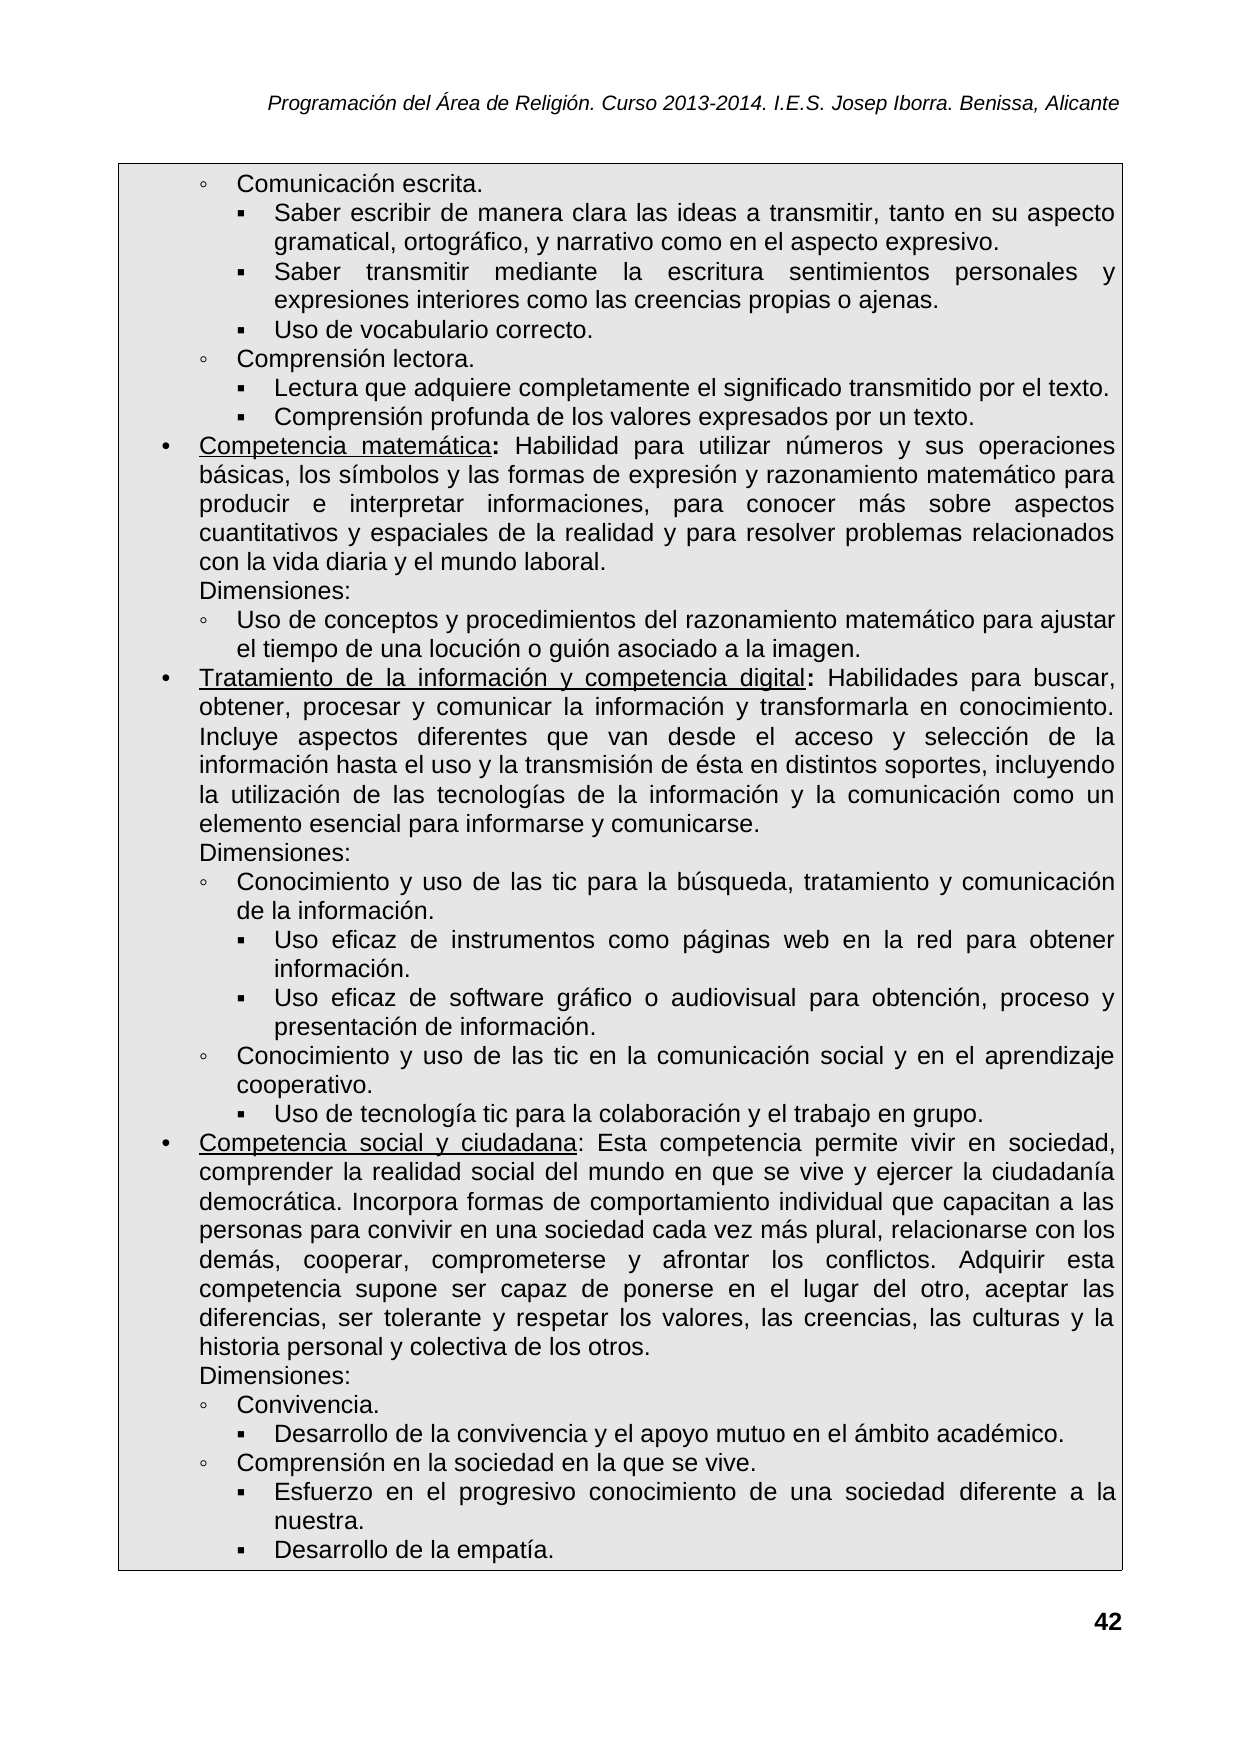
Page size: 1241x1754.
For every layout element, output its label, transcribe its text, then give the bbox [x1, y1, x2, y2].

table_header Justificación: podría sustituir al tema 3 o ser una conclusión del mismo. Se trata de fijarse en los héroes bíblicos llamados jueces como ejemplo de relatos bíblicos que mezclan realidad y ficción con un mensaje didáctico. El trabajo será colaborativo, es decir, cada grupo, de 3 personas aportará uno de los relatos. Elementos curriculares: Competencias y sus dimensiones: Competencia en comunicación lingüística: La competencia en comunicación lingüística se refiere a la utilización del lenguaje como instrumento tanto de comunicación oral y escrita como de aprendizaje y de regulación de conductas y emociones. Dimensiones: Comunicación oral. Comunicarse con los otros (compañeros y profesores) de manera adecuada y eficaz. Comunicarse con los otros de manera respetuosa Comunicación escrita. Saber escribir de manera clara las ideas a transmitir, tanto en su aspecto gramatical, ortográfico, y narrativo como en el aspecto expresivo. Saber transmitir mediante la escritura sentimientos personales y expresiones interiores como las creencias propias o ajenas. Uso de vocabulario correcto. Comprensión lectora. Lectura que adquiere completamente el significado transmitido por el texto. Comprensión profunda de los valores expresados por un texto. Competencia matemática: Habilidad para utilizar números y sus operaciones básicas, los símbolos y las formas de expresión y razonamiento matemático para producir e interpretar informaciones, para conocer más sobre aspectos cuantitativos y espaciales de la realidad y para resolver problemas relacionados con la vida diaria y el mundo laboral. Dimensiones: Uso de conceptos y procedimientos del razonamiento matemático para ajustar el tiempo de una locución o guión asociado a la imagen. Tratamiento de la información y competencia digital: Habilidades para buscar, obtener, procesar y comunicar la información y transformarla en conocimiento. Incluye aspectos diferentes que van desde el acceso y selección de la información hasta el uso y la transmisión de ésta en distintos soportes, incluyendo la utilización de las tecnologías de la información y la comunicación como un elemento esencial para informarse y comunicarse. Dimensiones: Conocimiento y uso de las tic para la búsqueda, tratamiento y comunicación de la información. Uso eficaz de instrumentos como páginas web en la red para obtener información. Uso eficaz de software gráfico o audiovisual para obtención, proceso y presentación de información. Conocimiento y uso de las tic en la comunicación social y en el aprendizaje cooperativo. Uso de tecnología tic para la colaboración y el trabajo en grupo. Competencia social y ciudadana: Esta competencia permite vivir en sociedad, comprender la realidad social del mundo en que se vive y ejercer la ciudadanía democrática. Incorpora formas de comportamiento individual que capacitan a las personas para convivir en una sociedad cada vez más plural, relacionarse con los demás, cooperar, comprometerse y afrontar los conflictos. Adquirir esta competencia supone ser capaz de ponerse en el lugar del otro, aceptar las diferencias, ser tolerante y respetar los valores, las creencias, las culturas y la historia personal y colectiva de los otros. Dimensiones: Convivencia. Desarrollo de la convivencia y el apoyo mutuo en el ámbito académico. Comprensión en la sociedad en la que se vive. Esfuerzo en el progresivo conocimiento de una sociedad diferente a la nuestra. Desarrollo de la empatía. Tolerancia en las diversas perspectivas desde la que viven los seres humanos. Conocimiento de otras creencias y formas culturales. Aceptación y respeto por otras manifestaciones culturales. Competencia cultural y artística: Esta competencia supone apreciar, comprender y valorar críticamente diferentes manifestaciones culturales y artísticas, utilizarlas como fuente de disfrute y enriquecimiento personal y considerarlas como parte del patrimonio cultural de los pueblos. Dimensiones: Conocimiento y comprensión del hecho cultural y artístico en la sociedad. Competencia para aprender a aprender: Aprender a aprender supone iniciarse en el aprendizaje y ser capaz de continuarlo de manera autónoma. Supone también poder desenvolverse ante las incertidumbres tratando de buscar respuestas que satisfagan la lógica del conocimiento racional. Implica admitir diversidad de respuestas posibles ante un mismo problema y encontrar motivación para buscarlas desde diversos enfoques metodológicos. Dimensiones: Conocimiento de las capacidades de aprendizaje. Descubrimiento de las propias capacidades. Conocimiento de uno mismo y confianza en uno mismo. Uso de habilidades de aprendizaje. Respuesta adecuada a las críticas. Reconocimiento verbal de los errores. Argumentación y justificación de preferencias, ideas, juicios, … Actuar de forma flexible y dialogante. Autonomía e iniciativa personal: Esta competencia se refiere a la posibilidad de optar con criterio propio y llevar adelante las iniciativas necesarias para desarrollar la opción elegida y hacerse responsable de ella, tanto en el ámbito personal como en el social o laboral. Dimensiones: Conocer las opciones diferentes de desarrollo de un ámbito y confiar para tomar decisiones. Competencia espiritual: Esta competencia consiste en desarrollar y alimentar la capacidad trascendente del alumno para aportar la base que constituye el sentido de su vida. Dimensiones: Percibir, conocer y utilizar la capacidad de trascendencia: realizarse preguntas de tipo metafísico por comparación con otros personajes o hechos ocurridos. Contribución al desarrollo del sentido de vida dentro de la confección progresiva del proyecto de vida personal propio. Objetivos didácticos: Conocer los relatos de los jueces. Conocer el objeto de la escritura de esos relatos. Contenidos en la actividad: Conceptuales Figura del héroe llamado Juez. Entender el relato como modo de trasmitir al lector veterotestamentario la cercanía de Dios con los que le son fieles. Procedimentales Realización creativa de una historia o cuento bíblico. Actitudinales Adquirir la conciencia de la atención que pone Dios en el ser humano y su motiva­ción didáctica. Interés por la Biblia y su escritura. Actividades de enseñanza y aprendizaje: Realización de una versión de los relatos relativos a los jueces, por medio de vídeos, persentaciones, pases de imágenes, guiones escritos o grabados, recortables, dibujos, collages de imágenes libres en internet, etc. Exposición de los trabajos en clase y en una web. [119, 164, 1122, 1570]
